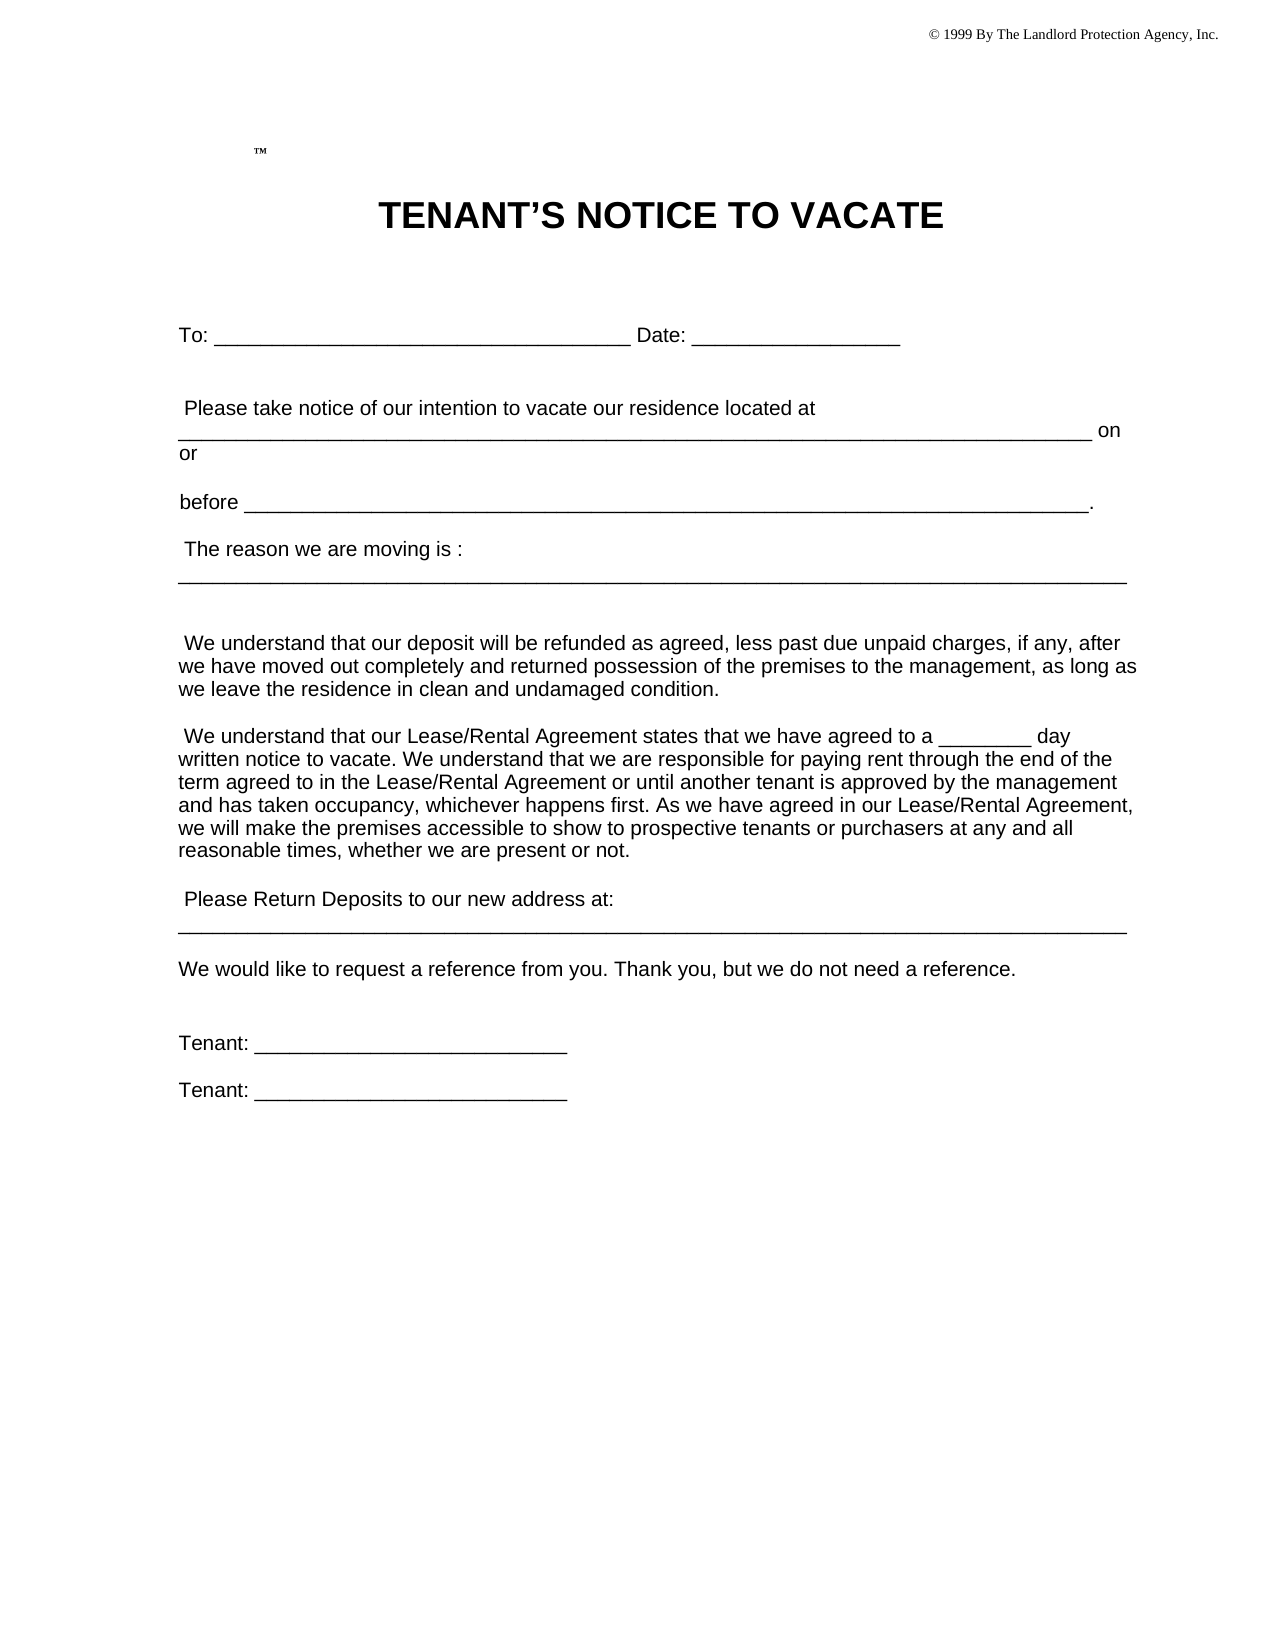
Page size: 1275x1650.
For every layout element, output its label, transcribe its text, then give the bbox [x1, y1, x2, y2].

text ™ [253, 144, 1218, 160]
text __________________________________________________________________________________ [178, 561, 1218, 585]
text TENANT’S NOTICE TO VACATE [378, 193, 1218, 237]
text _______________________________________________________________________________ on or [178, 419, 1131, 465]
text Tenant: ___________________________ [178, 1031, 1218, 1054]
text Tenant: ___________________________ [178, 1078, 1218, 1102]
text To: ____________________________________ Date: __________________ [178, 323, 1218, 347]
text before _________________________________________________________________________. [179, 489, 1218, 513]
text Please Return Deposits to our new address at: [178, 887, 1218, 911]
text The reason we are moving is : [178, 537, 1218, 561]
text Please take notice of our intention to vacate our residence located at [178, 396, 1218, 419]
text We understand that our deposit will be refunded as agreed, less past due unpaid charges, if any, after we have moved out completely and returned possession of the premises to the management, as long as we leave the residence in clean and undamaged condition. [178, 633, 1146, 701]
text © 1999 By The Landlord Protection Agency, Inc. [178, 25, 1218, 42]
text __________________________________________________________________________________ We would like to request a reference from you. Thank you, but we do not need a reference. [178, 911, 1137, 980]
text We understand that our Lease/Rental Agreement states that we have agreed to a ________ day written notice to vacate. We understand that we are responsible for paying rent through the end of the term agreed to in the Lease/Rental Agreement or until another tenant is approved by the management and has taken occupancy, whichever happens first. As we have agreed in our Lease/Rental Agreement, we will make the premises accessible to show to prospective tenants or purchasers at any and all reasonable times, whether we are present or not. [178, 725, 1143, 862]
